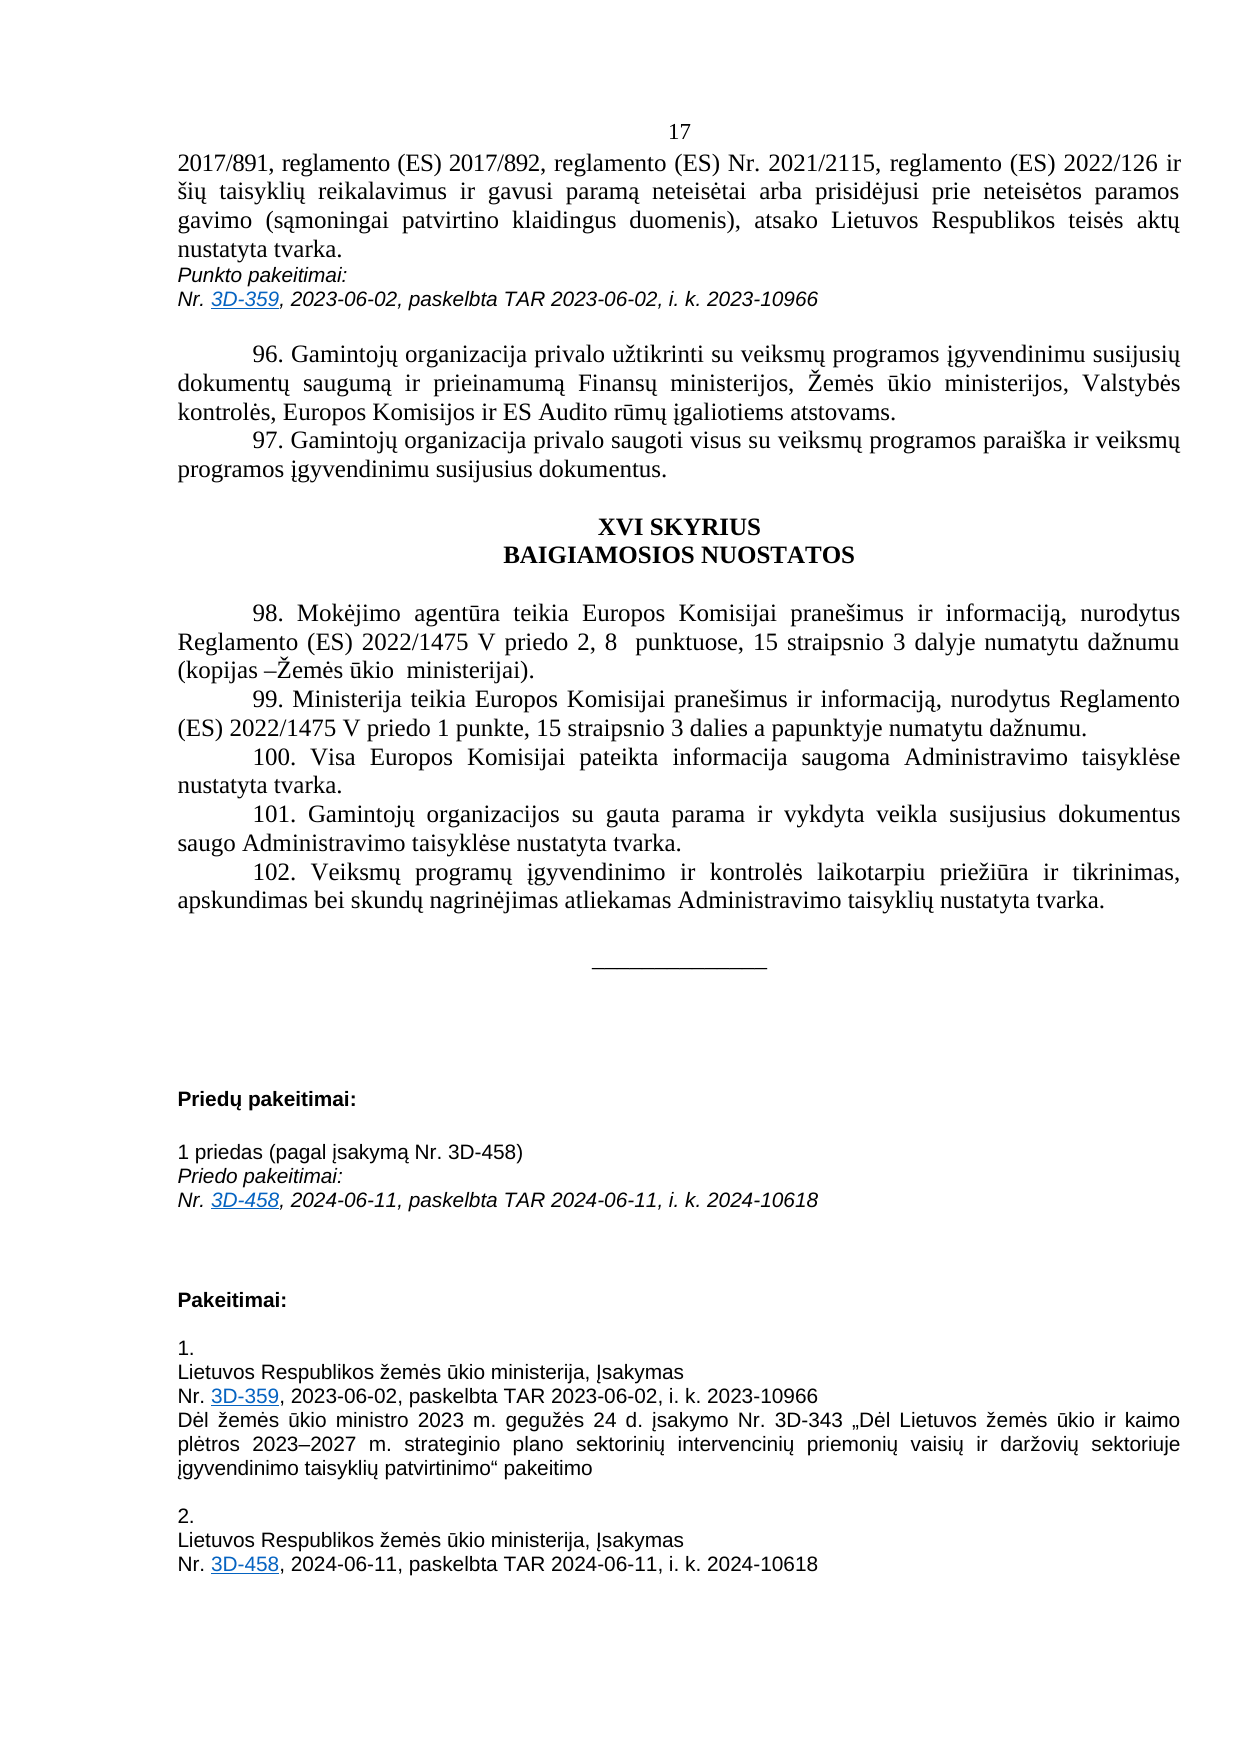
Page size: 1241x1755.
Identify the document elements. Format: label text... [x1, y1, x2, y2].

text 99. Ministerija teikia Europos Komisijai pranešimus ir informaciją, nurodytus Reglamento (ES) 2022/1475 V priedo 1 punkte, 15 straipsnio 3 dalies a papunktyje numatytu dažnumu. [177, 684, 1181, 742]
text 97. Gamintojų organizacija privalo saugoti visus su veiksmų programos paraiška ir veiksmų programos įgyvendinimu susijusius dokumentus. [177, 426, 1181, 483]
text Pakeitimai: [177, 1288, 1181, 1312]
text 2017/891, reglamento (ES) 2017/892, reglamento (ES) Nr. 2021/2115, reglamento (ES) 2022/126 ir šių taisyklių reikalavimus ir gavusi paramą neteisėtai arba prisidėjusi prie neteisėtos paramos gavimo (sąmoningai patvirtino klaidingus duomenis), atsako Lietuvos Respublikos teisės aktų nustatyta tvarka. [177, 148, 1181, 263]
text 101. Gamintojų organizacijos su gauta parama ir vykdyta veikla susijusius dokumentus saugo Administravimo taisyklėse nustatyta tvarka. [177, 799, 1181, 857]
text Priedų pakeitimai: [177, 1087, 1181, 1111]
text Nr. 3D-458, 2024-06-11, paskelbta TAR 2024-06-11, i. k. 2024-10618 [177, 1552, 1181, 1576]
text Punkto pakeitimai: [177, 263, 1181, 287]
text 2. [177, 1504, 1181, 1528]
text 100. Visa Europos Komisijai pateikta informacija saugoma Administravimo taisyklėse nustatyta tvarka. [177, 742, 1181, 799]
text ______________ [177, 943, 1181, 972]
text Nr. 3D-359, 2023-06-02, paskelbta TAR 2023-06-02, i. k. 2023-10966 [177, 1384, 1181, 1408]
text Priedo pakeitimai: [177, 1163, 1181, 1187]
text Lietuvos Respublikos žemės ūkio ministerija, Įsakymas [177, 1360, 1181, 1384]
text BAIGIAMOSIOS NUOSTATOS [177, 541, 1181, 569]
text 102. Veiksmų programų įgyvendinimo ir kontrolės laikotarpiu priežiūra ir tikrinimas, apskundimas bei skundų nagrinėjimas atliekamas Administravimo taisyklių nustatyta tvarka. [177, 857, 1181, 914]
text Nr. 3D-359, 2023-06-02, paskelbta TAR 2023-06-02, i. k. 2023-10966 [177, 287, 1181, 311]
text Lietuvos Respublikos žemės ūkio ministerija, Įsakymas [177, 1528, 1181, 1552]
text 1. [177, 1336, 1181, 1360]
text 96. Gamintojų organizacija privalo užtikrinti su veiksmų programos įgyvendinimu susijusių dokumentų saugumą ir prieinamumą Finansų ministerijos, Žemės ūkio ministerijos, Valstybės kontrolės, Europos Komisijos ir ES Audito rūmų įgaliotiems atstovams. [177, 339, 1181, 426]
text Nr. 3D-458, 2024-06-11, paskelbta TAR 2024-06-11, i. k. 2024-10618 [177, 1187, 1181, 1211]
text Dėl žemės ūkio ministro 2023 m. gegužės 24 d. įsakymo Nr. 3D-343 „Dėl Lietuvos žemės ūkio ir kaimo plėtros 2023–2027 m. strateginio plano sektorinių intervencinių priemonių vaisių ir daržovių sektoriuje įgyvendinimo taisyklių patvirtinimo“ pakeitimo [177, 1408, 1181, 1480]
text XVI SKYRIUS [177, 512, 1181, 541]
text 1 priedas (pagal įsakymą Nr. 3D-458) [177, 1139, 1181, 1163]
text 98. Mokėjimo agentūra teikia Europos Komisijai pranešimus ir informaciją, nurodytus Reglamento (ES) 2022/1475 V priedo 2, 8 punktuose, 15 straipsnio 3 dalyje numatytu dažnumu (kopijas –Žemės ūkio ministerijai). [177, 598, 1181, 684]
